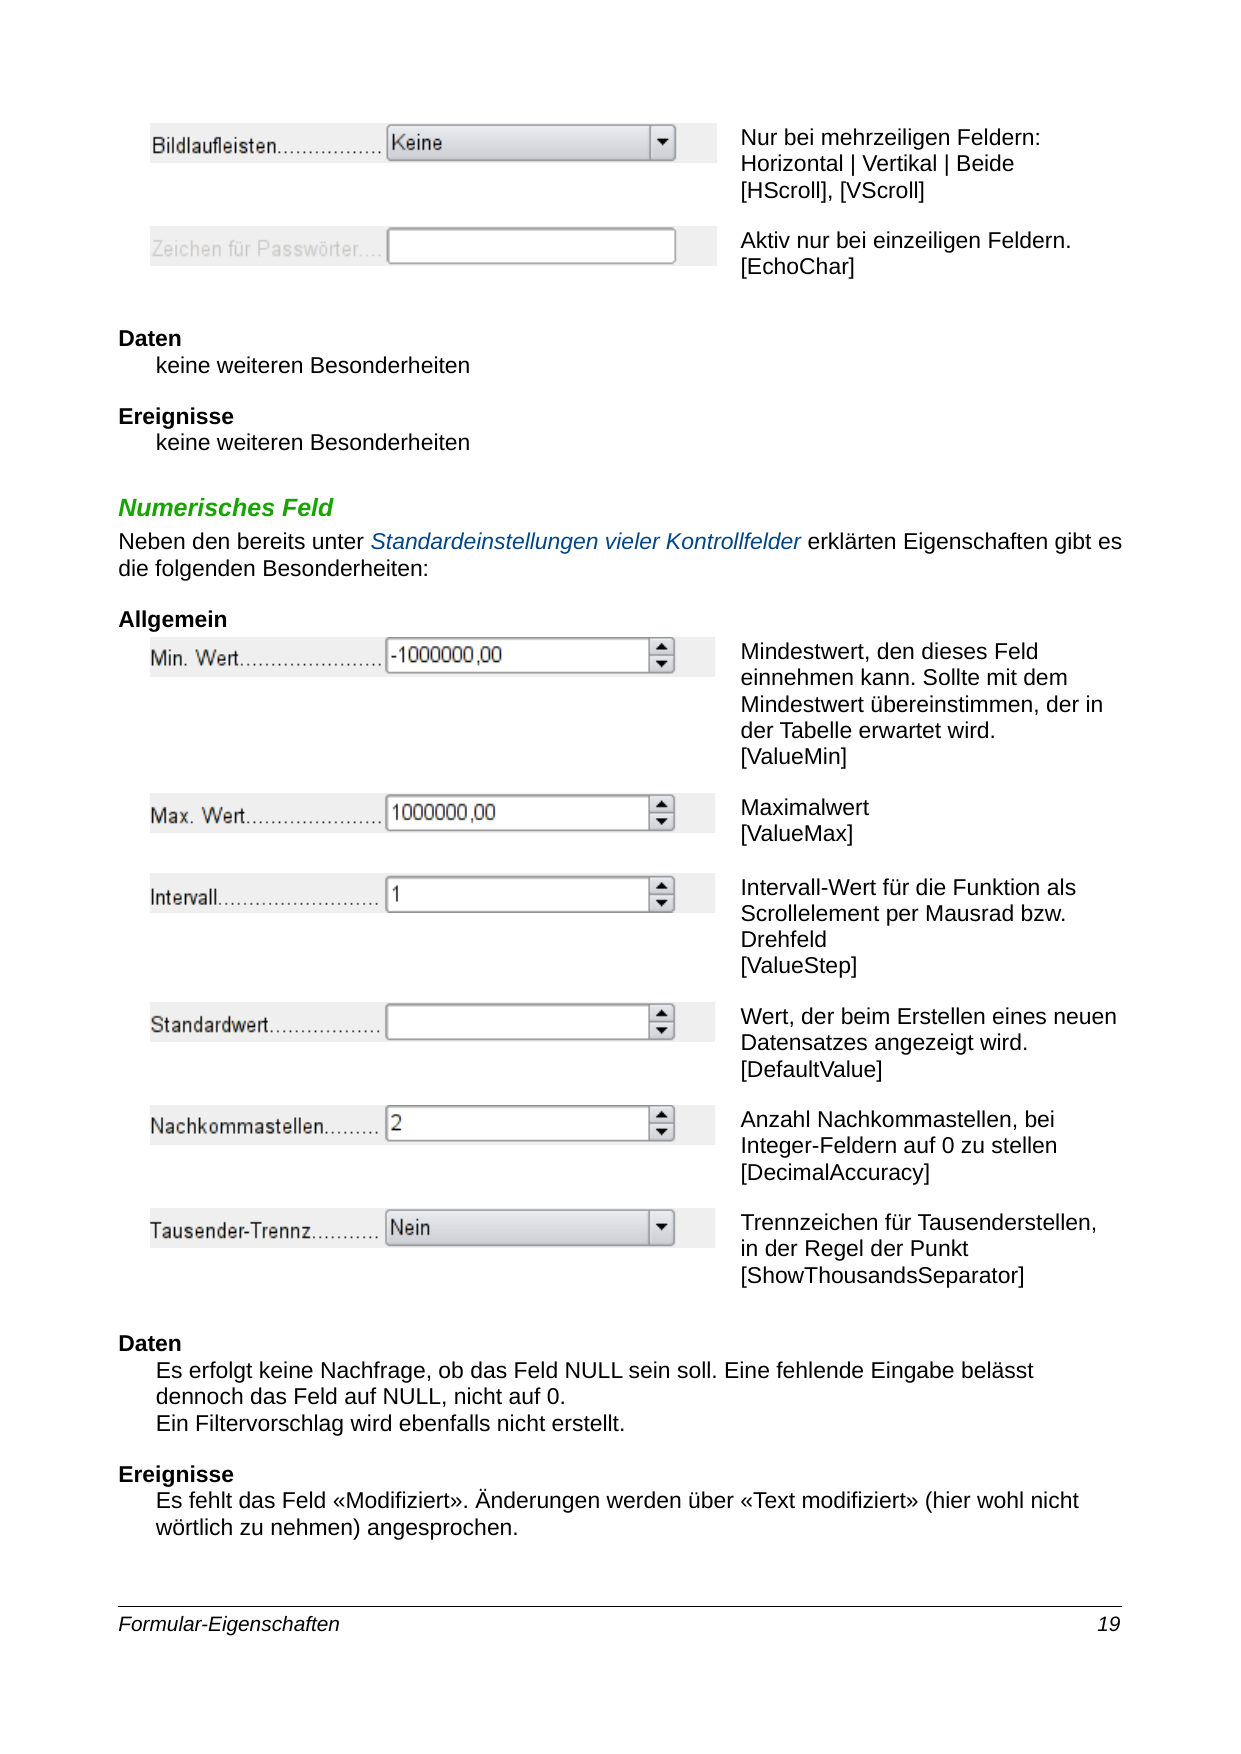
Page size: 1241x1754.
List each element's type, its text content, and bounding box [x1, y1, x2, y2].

table_cell [716, 874, 734, 912]
table_cell Trennzeichen für Tausenderstellen, in der Regel der Punkt [ShowThousandsSeparator] [735, 1203, 1124, 1306]
table_cell [144, 118, 734, 221]
table_cell Aktiv nur bei einzeiligen Feldern. [EchoChar] [735, 221, 1122, 301]
table_cell [144, 874, 149, 912]
table_cell [144, 1203, 734, 1306]
text Neben den bereits unter Standardeinstellungen vieler Kontrollfelder erklärten Eigenschaften gibt es die folgenden Besonderheiten: [118, 528, 1122, 581]
picture [149, 123, 717, 163]
table_cell [144, 1100, 734, 1203]
text Es fehlt das Feld «Modifiziert». Änderungen werden über «Text modifiziert» (hier wohl nicht wörtlich zu nehmen) angesprochen. [156, 1487, 1122, 1540]
text keine weiteren Besonderheiten [156, 352, 1122, 378]
table_cell [144, 997, 734, 1100]
picture [149, 1208, 716, 1248]
table_cell Anzahl Nachkommastellen, bei Integer-Feldern auf 0 zu stellen [DecimalAccuracy] [735, 1100, 1124, 1203]
picture [149, 226, 717, 266]
table_cell [144, 221, 734, 301]
list Ereignisse [118, 1461, 1122, 1487]
picture [149, 873, 716, 913]
table_cell Maximalwert [ValueMax] [735, 788, 1124, 868]
table_header Mindestwert, den dieses Feld einnehmen kann. Sollte mit dem Mindestwert übereinstimmen, der in der Tabelle erwartet wird. [ValueMin] [735, 632, 1124, 788]
table_cell [144, 788, 734, 868]
picture [149, 637, 716, 677]
text keine weiteren Besonderheiten [156, 429, 1122, 456]
list Allgemein [118, 606, 1122, 632]
table_cell [144, 913, 734, 997]
table_cell [144, 868, 734, 873]
list Daten [118, 1330, 1122, 1357]
table_cell Intervall-Wert für die Funktion als Scrollelement per Mausrad bzw. Drehfeld [ValueStep] [735, 868, 1124, 997]
table_header [144, 632, 734, 788]
picture [149, 1002, 716, 1042]
list Ereignisse [118, 403, 1122, 429]
text Es erfolgt keine Nachfrage, ob das Feld NULL sein soll. Eine fehlende Eingabe belässt dennoch das Feld auf NULL, nicht auf 0. Ein Filtervorschlag wird ebenfalls nicht erstellt. [156, 1357, 1122, 1436]
table_cell Wert, der beim Erstellen eines neuen Datensatzes angezeigt wird. [DefaultValue] [735, 997, 1124, 1100]
list Daten [118, 325, 1122, 352]
picture [149, 793, 716, 833]
table_cell Nur bei mehrzeiligen Feldern: Horizontal | Vertikal | Beide [HScroll], [VScroll] [735, 118, 1122, 221]
picture [149, 1105, 716, 1145]
subtitle Numerisches Feld [118, 493, 1122, 522]
